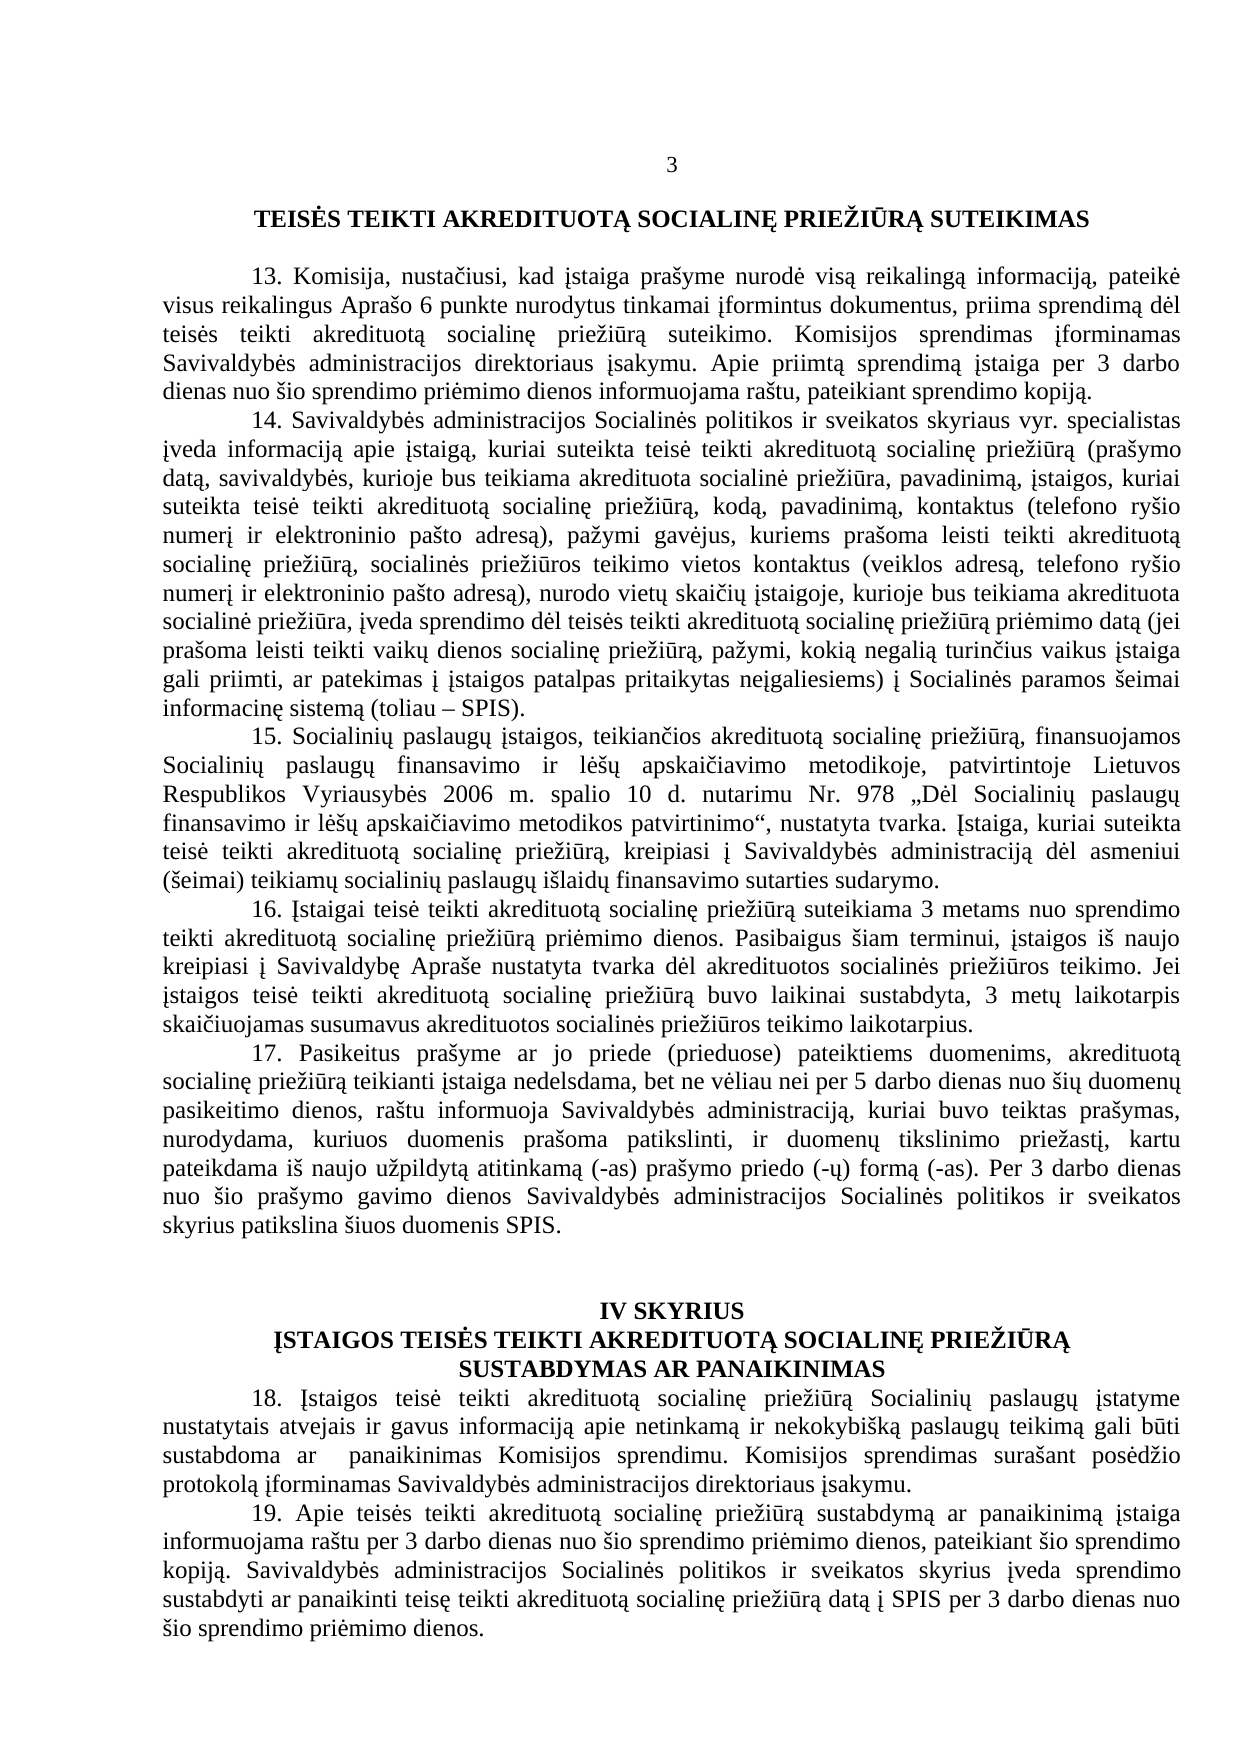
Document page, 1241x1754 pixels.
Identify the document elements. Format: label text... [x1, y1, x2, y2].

text 17. Pasikeitus prašyme ar jo priede (prieduose) pateiktiems duomenims, akredituotą socialinę priežiūrą teikianti įstaiga nedelsdama, bet ne vėliau nei per 5 darbo dienas nuo šių duomenų pasikeitimo dienos, raštu informuoja Savivaldybės administraciją, kuriai buvo teiktas prašymas, nurodydama, kuriuos duomenis prašoma patikslinti, ir duomenų tikslinimo priežastį, kartu pateikdama iš naujo užpildytą atitinkamą (-as) prašymo priedo (-ų) formą (-as). Per 3 darbo dienas nuo šio prašymo gavimo dienos Savivaldybės administracijos Socialinės politikos ir sveikatos skyrius patikslina šiuos duomenis SPIS. [162, 1038, 1181, 1239]
text IV SKYRIUS [162, 1296, 1181, 1325]
text 14. Savivaldybės administracijos Socialinės politikos ir sveikatos skyriaus vyr. specialistas įveda informaciją apie įstaigą, kuriai suteikta teisė teikti akredituotą socialinę priežiūrą (prašymo datą, savivaldybės, kurioje bus teikiama akredituota socialinė priežiūra, pavadinimą, įstaigos, kuriai suteikta teisė teikti akredituotą socialinę priežiūrą, kodą, pavadinimą, kontaktus (telefono ryšio numerį ir elektroninio pašto adresą), pažymi gavėjus, kuriems prašoma leisti teikti akredituotą socialinę priežiūrą, socialinės priežiūros teikimo vietos kontaktus (veiklos adresą, telefono ryšio numerį ir elektroninio pašto adresą), nurodo vietų skaičių įstaigoje, kurioje bus teikiama akredituota socialinė priežiūra, įveda sprendimo dėl teisės teikti akredituotą socialinę priežiūrą priėmimo datą (jei prašoma leisti teikti vaikų dienos socialinę priežiūrą, pažymi, kokią negalią turinčius vaikus įstaiga gali priimti, ar patekimas į įstaigos patalpas pritaikytas neįgaliesiems) į Socialinės paramos šeimai informacinę sistemą (toliau – SPIS). [162, 405, 1181, 721]
text 15. Socialinių paslaugų įstaigos, teikiančios akredituotą socialinę priežiūrą, finansuojamos Socialinių paslaugų finansavimo ir lėšų apskaičiavimo metodikoje, patvirtintoje Lietuvos Respublikos Vyriausybės 2006 m. spalio 10 d. nutarimu Nr. 978 „Dėl Socialinių paslaugų finansavimo ir lėšų apskaičiavimo metodikos patvirtinimo“, nustatyta tvarka. Įstaiga, kuriai suteikta teisė teikti akredituotą socialinę priežiūrą, kreipiasi į Savivaldybės administraciją dėl asmeniui (šeimai) teikiamų socialinių paslaugų išlaidų finansavimo sutarties sudarymo. [162, 721, 1181, 894]
text 18. Įstaigos teisė teikti akredituotą socialinę priežiūrą Socialinių paslaugų įstatyme nustatytais atvejais ir gavus informaciją apie netinkamą ir nekokybišką paslaugų teikimą gali būti sustabdoma ar panaikinimas Komisijos sprendimu. Komisijos sprendimas surašant posėdžio protokolą įforminamas Savivaldybės administracijos direktoriaus įsakymu. [162, 1383, 1181, 1498]
text TEISĖS TEIKTI AKREDITUOTĄ SOCIALINĘ PRIEŽIŪRĄ SUTEIKIMAS [162, 204, 1181, 233]
text 13. Komisija, nustačiusi, kad įstaiga prašyme nurodė visą reikalingą informaciją, pateikė visus reikalingus Aprašo 6 punkte nurodytus tinkamai įformintus dokumentus, priima sprendimą dėl teisės teikti akredituotą socialinę priežiūrą suteikimo. Komisijos sprendimas įforminamas Savivaldybės administracijos direktoriaus įsakymu. Apie priimtą sprendimą įstaiga per 3 darbo dienas nuo šio sprendimo priėmimo dienos informuojama raštu, pateikiant sprendimo kopiją. [162, 261, 1181, 405]
text SUSTABDYMAS AR PANAIKINIMAS [162, 1354, 1181, 1383]
text ĮSTAIGOS TEISĖS TEIKTI AKREDITUOTĄ SOCIALINĘ PRIEŽIŪRĄ [162, 1325, 1181, 1354]
text 19. Apie teisės teikti akredituotą socialinę priežiūrą sustabdymą ar panaikinimą įstaiga informuojama raštu per 3 darbo dienas nuo šio sprendimo priėmimo dienos, pateikiant šio sprendimo kopiją. Savivaldybės administracijos Socialinės politikos ir sveikatos skyrius įveda sprendimo sustabdyti ar panaikinti teisę teikti akredituotą socialinę priežiūrą datą į SPIS per 3 darbo dienas nuo šio sprendimo priėmimo dienos. [162, 1498, 1181, 1641]
text 16. Įstaigai teisė teikti akredituotą socialinę priežiūrą suteikiama 3 metams nuo sprendimo teikti akredituotą socialinę priežiūrą priėmimo dienos. Pasibaigus šiam terminui, įstaigos iš naujo kreipiasi į Savivaldybę Apraše nustatyta tvarka dėl akredituotos socialinės priežiūros teikimo. Jei įstaigos teisė teikti akredituotą socialinę priežiūrą buvo laikinai sustabdyta, 3 metų laikotarpis skaičiuojamas susumavus akredituotos socialinės priežiūros teikimo laikotarpius. [162, 894, 1181, 1038]
